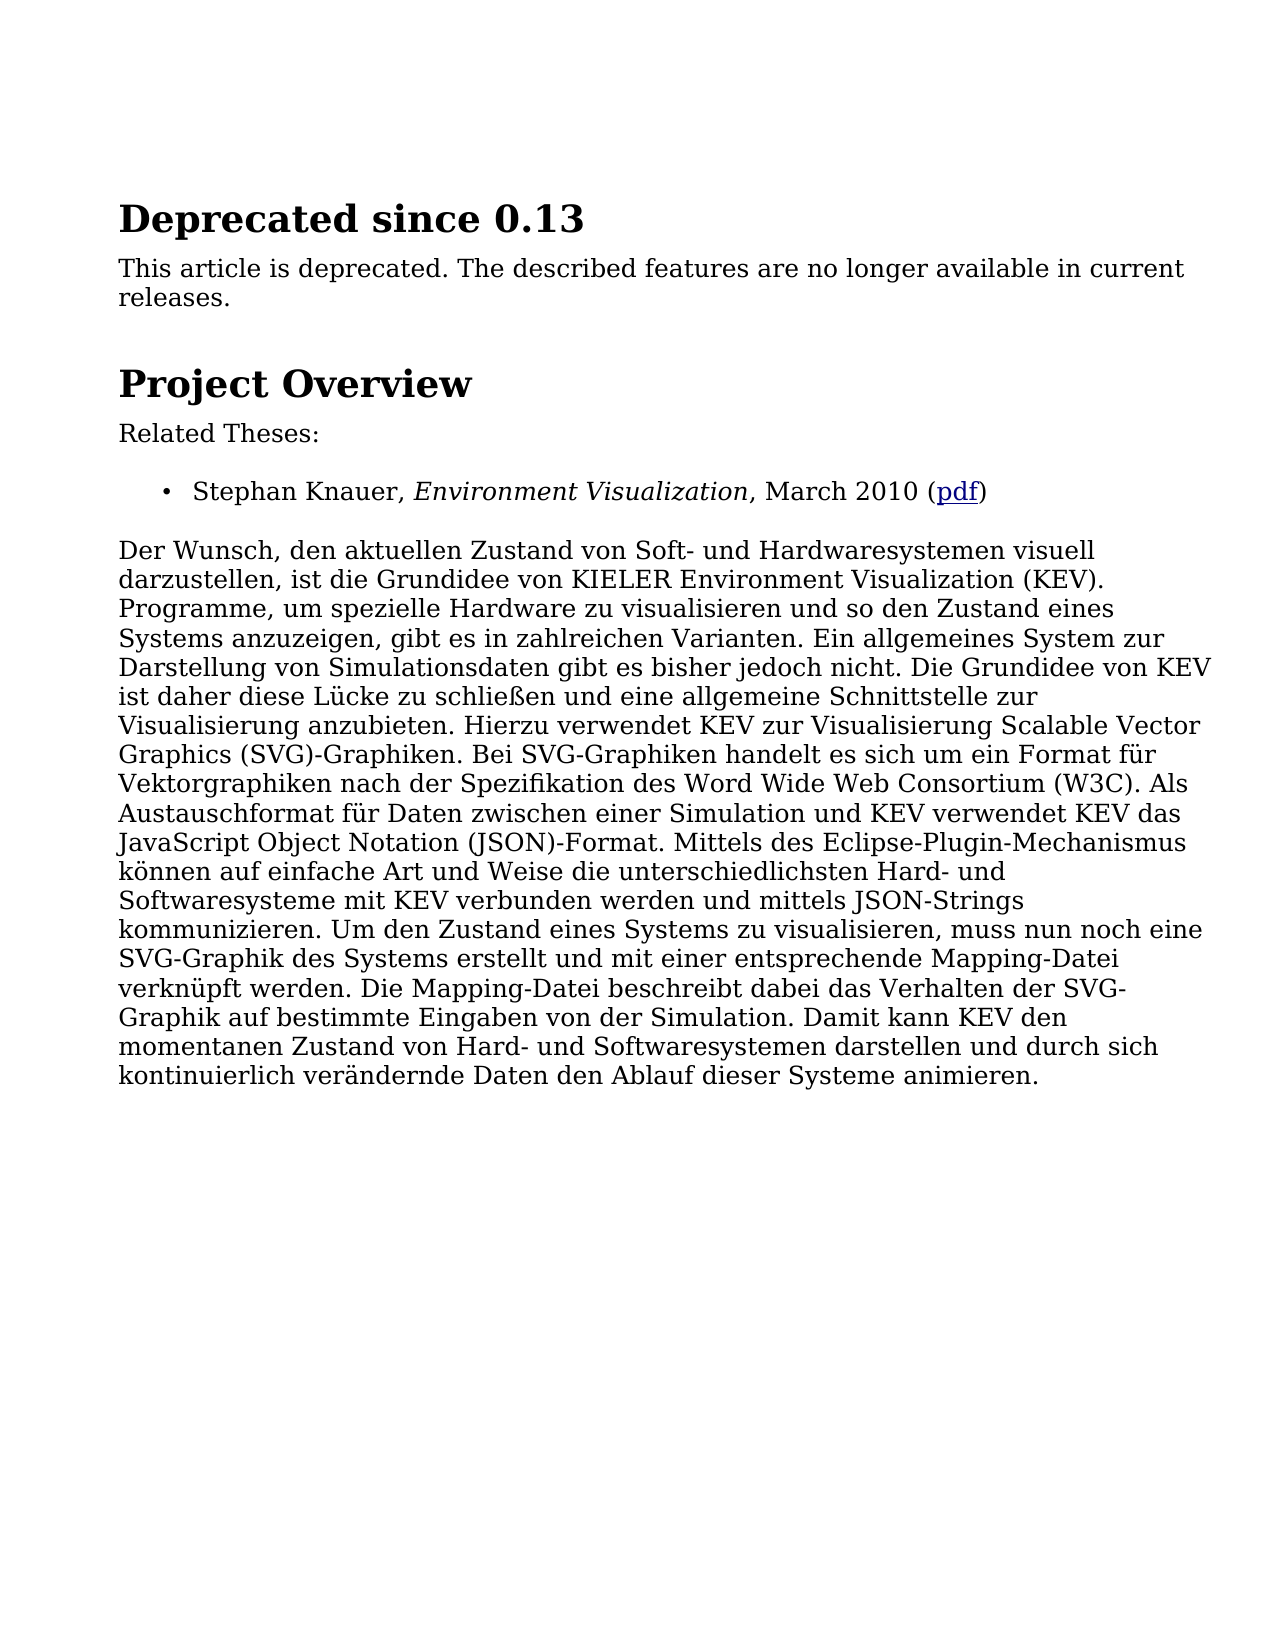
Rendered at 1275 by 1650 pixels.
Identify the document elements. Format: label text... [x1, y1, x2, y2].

list Stephan Knauer, Environment Visualization, March 2010 (pdf) [162, 478, 1216, 507]
subtitle Deprecated since 0.13 [118, 197, 1216, 241]
text Related Theses: [118, 419, 1216, 448]
text This article is deprecated. The described features are no longer available in current releases. [118, 254, 1216, 312]
subtitle Project Overview [118, 362, 1216, 406]
text Der Wunsch, den aktuellen Zustand von Soft- und Hardwaresystemen visuell darzustellen, ist die Grundidee von KIELER Environment Visualization (KEV). Programme, um spezielle Hardware zu visualisieren und so den Zustand eines Systems anzuzeigen, gibt es in zahlreichen Varianten. Ein allgemeines System zur Darstellung von Simulationsdaten gibt es bisher jedoch nicht. Die Grundidee von KEV ist daher diese Lücke zu schließen und eine allgemeine Schnittstelle zur Visualisierung anzubieten. Hierzu verwendet KEV zur Visualisierung Scalable Vector Graphics (SVG)-Graphiken. Bei SVG-Graphiken handelt es sich um ein Format für Vektorgraphiken nach der Spezifikation des Word Wide Web Consortium (W3C). Als Austauschformat für Daten zwischen einer Simulation und KEV verwendet KEV das JavaScript Object Notation (JSON)-Format. Mittels des Eclipse-Plugin-Mechanismus können auf einfache Art und Weise die unterschiedlichsten Hard- und Softwaresysteme mit KEV verbunden werden und mittels JSON-Strings kommunizieren. Um den Zustand eines Systems zu visualisieren, muss nun noch eine SVG-Graphik des Systems erstellt und mit einer entsprechende Mapping-Datei verknüpft werden. Die Mapping-Datei beschreibt dabei das Verhalten der SVG-Graphik auf bestimmte Eingaben von der Simulation. Damit kann KEV den momentanen Zustand von Hard- und Softwaresystemen darstellen und durch sich kontinuierlich verändernde Daten den Ablauf dieser Systeme animieren. [118, 536, 1216, 1090]
